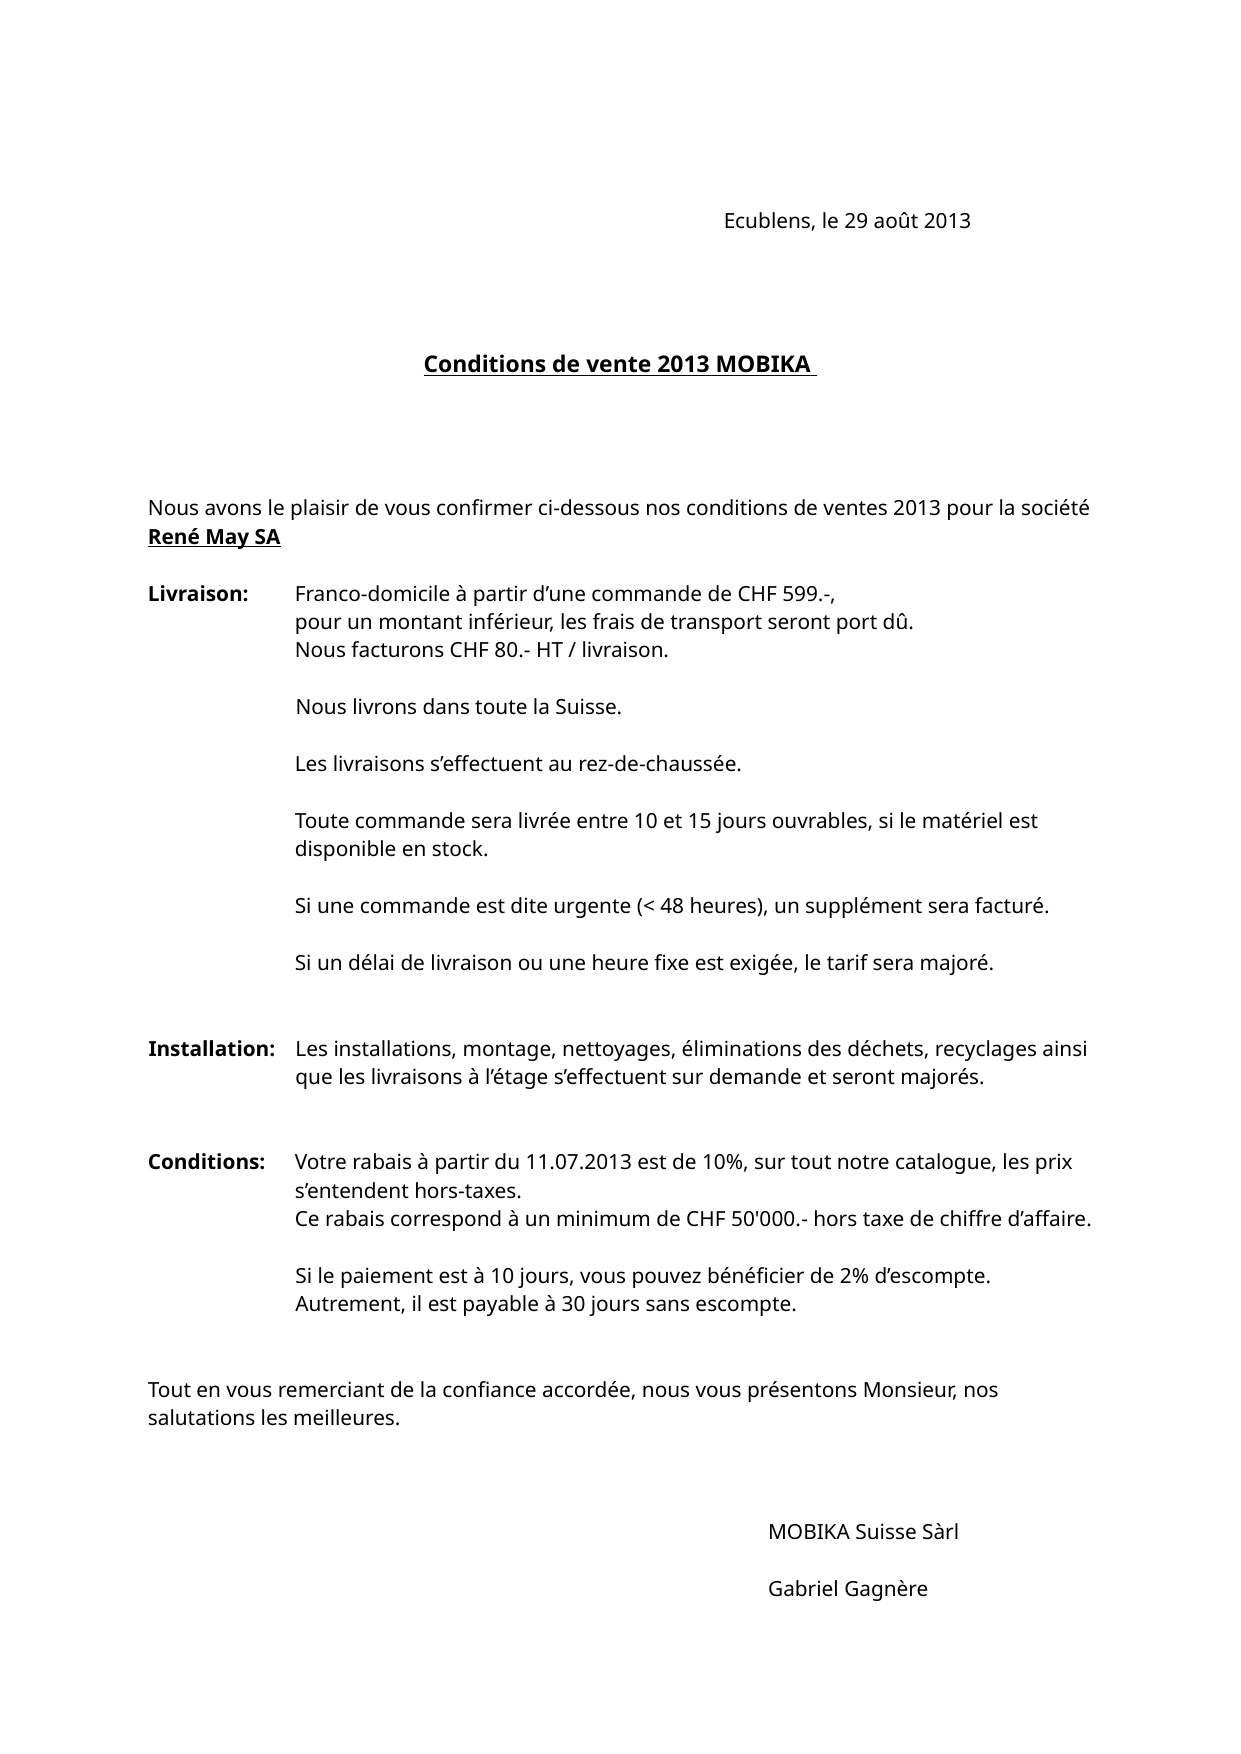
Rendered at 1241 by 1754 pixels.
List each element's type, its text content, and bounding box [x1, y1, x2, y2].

text Nous avons le plaisir de vous confirmer ci-dessous nos conditions de ventes 2013 pour la société René May SA [148, 493, 1093, 550]
text Toute commande sera livrée entre 10 et 15 jours ouvrables, si le matériel est disponible en stock. [294, 806, 1093, 863]
text Si le paiement est à 10 jours, vous pouvez bénéficier de 2% d’escompte. [221, 1261, 1093, 1289]
text Nous livrons dans toute la Suisse. [221, 692, 1093, 721]
text Ecublens, le 29 août 2013 [148, 205, 1093, 234]
text Conditions: Votre rabais à partir du 11.07.2013 est de 10%, sur tout notre catalogue, les prix s’entendent hors-taxes. [148, 1147, 1093, 1204]
text Conditions de vente 2013 MOBIKA [148, 348, 1093, 379]
text Si un délai de livraison ou une heure fixe est exigée, le tarif sera majoré. [221, 948, 1093, 977]
text Si une commande est dite urgente (< 48 heures), un supplément sera facturé. [294, 891, 1093, 920]
text Les livraisons s’effectuent au rez-de-chaussée. [221, 749, 1093, 778]
text Ce rabais correspond à un minimum de CHF 50'000.- hors taxe de chiffre d’affaire. [148, 1204, 1093, 1233]
text Gabriel Gagnère [148, 1574, 1093, 1602]
text Livraison: Franco-domicile à partir d’une commande de CHF 599.-, pour un montant inférieur, les frais de transport seront port dû. [148, 579, 1093, 636]
text Autrement, il est payable à 30 jours sans escompte. [221, 1289, 1093, 1318]
text Installation: Les installations, montage, nettoyages, éliminations des déchets, recyclages ainsi que les livraisons à l’étage s’effectuent sur demande et seront majorés. [148, 1034, 1093, 1091]
text MOBIKA Suisse Sàrl [148, 1489, 1093, 1546]
text Tout en vous remerciant de la confiance accordée, nous vous présentons Monsieur, nos salutations les meilleures. [148, 1375, 1093, 1432]
text Nous facturons CHF 80.- HT / livraison. [148, 636, 1093, 664]
